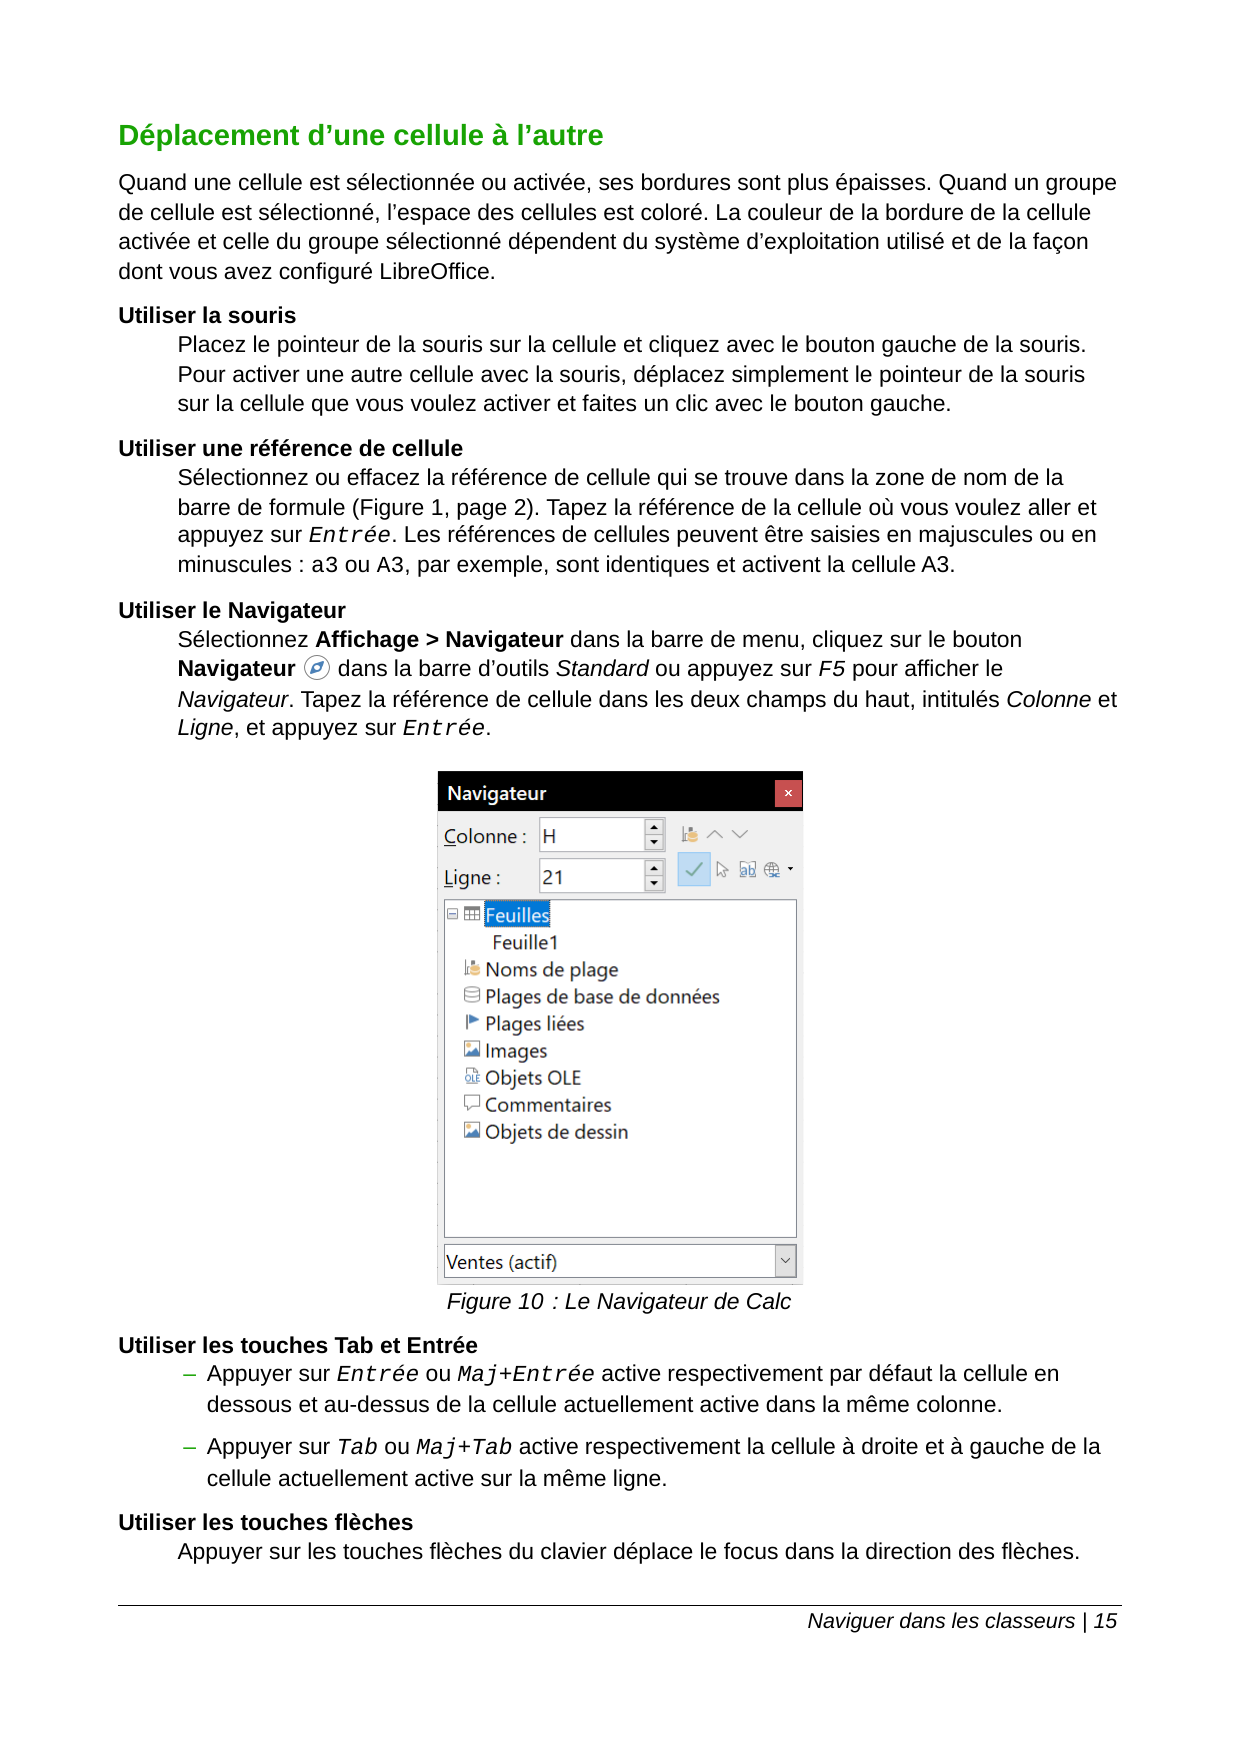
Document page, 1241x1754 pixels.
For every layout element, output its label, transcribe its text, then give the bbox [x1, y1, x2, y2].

subtitle Utiliser une référence de cellule [118, 431, 1122, 461]
list Appuyer sur les touches flèches du clavier déplace le focus dans la direction des flèches. [177, 1535, 1122, 1565]
subtitle Déplacement d’une cellule à l’autre [118, 118, 1122, 152]
subtitle Utiliser les touches Tab et Entrée [118, 1329, 1122, 1359]
picture [302, 652, 332, 682]
subtitle Utiliser les touches flèches [118, 1506, 1122, 1535]
subtitle Utiliser la souris [118, 299, 1122, 328]
list Appuyer sur Tab ou Maj+Tab active respectivement la cellule à droite et à gauche de la cellule actuellement active sur la même ligne. [183, 1432, 1122, 1491]
picture [437, 771, 804, 1285]
list Sélectionnez Affichage > Navigateur dans la barre de menu, cliquez sur le bouton Navigateur dans la barre d’outils Standard ou appuyez sur F5 pour afficher le Navigateur. Tapez la référence de cellule dans les deux champs du haut, intitulés Colonne et Ligne, et appuyez sur Entrée. [177, 623, 1122, 742]
list Placez le pointeur de la souris sur la cellule et cliquez avec le bouton gauche de la souris. Pour activer une autre cellule avec la souris, déplacez simplement le pointeur de la souris sur la cellule que vous voulez activer et faites un clic avec le bouton gauche. [177, 328, 1122, 417]
text Figure 10 : Le Navigateur de Calc [118, 1285, 1122, 1314]
text Quand une cellule est sélectionnée ou activée, ses bordures sont plus épaisses. Quand un groupe de cellule est sélectionné, l’espace des cellules est coloré. La couleur de la bordure de la cellule activée et celle du groupe sélectionné dépendent du système d’exploitation utilisé et de la façon dont vous avez configuré LibreOffice. [118, 166, 1122, 284]
subtitle Utiliser le Navigateur [118, 594, 1122, 623]
list Sélectionnez ou effacez la référence de cellule qui se trouve dans la zone de nom de la barre de formule (Figure 1, page 2). Tapez la référence de la cellule où vous voulez aller et appuyez sur Entrée. Les références de cellules peuvent être saisies en majuscules ou en minuscules : a3 ou A3, par exemple, sont identiques et activent la cellule A3. [177, 461, 1122, 579]
list Appuyer sur Entrée ou Maj+Entrée active respectivement par défaut la cellule en dessous et au-dessus de la cellule actuellement active dans la même colonne. [183, 1359, 1122, 1418]
